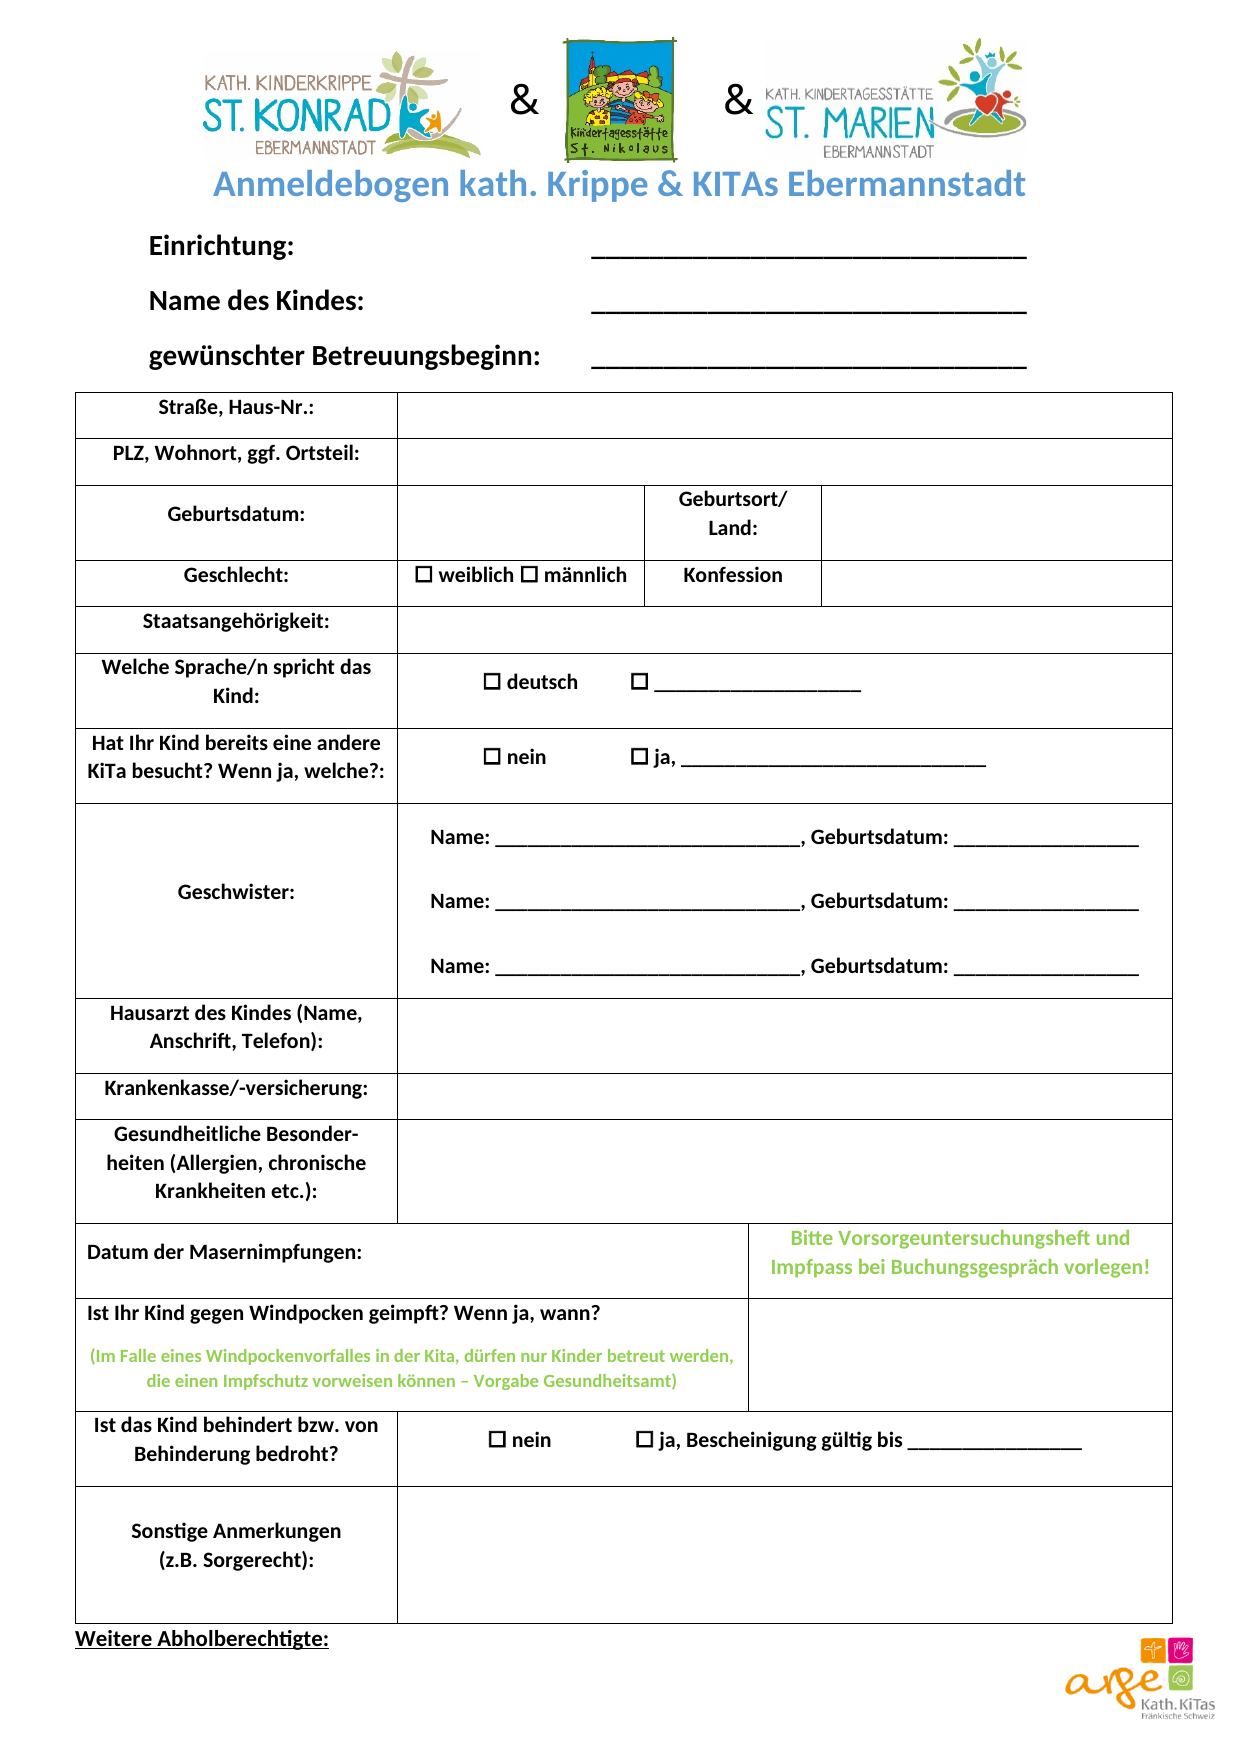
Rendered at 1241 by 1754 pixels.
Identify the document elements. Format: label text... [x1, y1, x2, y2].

table_cell Geschlecht: [76, 561, 397, 606]
table_cell Hausarzt des Kindes (Name, Anschrift, Telefon): [76, 999, 397, 1073]
table_header [398, 393, 1172, 438]
table_cell [398, 1120, 1172, 1223]
text & [723, 70, 737, 127]
table_cell  weiblich  männlich [398, 561, 644, 606]
table_cell Gesundheitliche Besonder-heiten (Allergien, chronische Krankheiten etc.): [76, 1120, 397, 1223]
table_cell Datum der Masernimpfungen: [76, 1224, 748, 1298]
table_cell [398, 486, 644, 560]
table_cell Welche Sprache/n spricht das Kind: [76, 654, 397, 728]
table_cell [749, 1299, 1172, 1411]
picture [203, 51, 481, 158]
picture [562, 37, 678, 163]
table_cell Name: ____________________________, Geburtsdatum: _________________ Name: ____________________________, Geburtsdatum: _________________ Name: ____________________________, Geburtsdatum: _________________ [398, 804, 1172, 998]
text Weitere Abholberechtigte: [75, 1624, 1165, 1652]
picture [1057, 1628, 1223, 1729]
text & [732, 87, 737, 96]
text Name des Kindes: ______________________________ [149, 282, 1165, 317]
table_cell [398, 1487, 1172, 1623]
text Anmeldebogen kath. Krippe & KITAs Ebermannstadt [75, 160, 1165, 206]
table_header Straße, Haus-Nr.: [76, 393, 397, 438]
text Einrichtung: ______________________________ [149, 227, 1165, 262]
table_cell [398, 999, 1172, 1073]
text & [729, 100, 737, 111]
text & [514, 100, 522, 111]
table_cell  deutsch  ___________________ [398, 654, 1172, 728]
table_cell Sonstige Anmerkungen (z.B. Sorgerecht): [76, 1487, 397, 1623]
text & [508, 70, 522, 127]
table_cell [398, 607, 1172, 652]
table_cell Ist das Kind behindert bzw. von Behinderung bedroht? [76, 1412, 397, 1486]
table_cell Geburtsort/ Land: [645, 486, 821, 560]
table_cell Geburtsdatum: [76, 486, 397, 560]
table_cell  nein  ja, ____________________________ [398, 729, 1172, 803]
table_cell Hat Ihr Kind bereits eine andere KiTa besucht? Wenn ja, welche?: [76, 729, 397, 803]
table_cell Geschwister: [76, 804, 397, 998]
table_cell Krankenkasse/-versicherung: [76, 1074, 397, 1119]
table_cell Staatsangehörigkeit: [76, 607, 397, 652]
picture [765, 38, 1027, 158]
table_cell [822, 486, 1172, 560]
table_cell Bitte Vorsorgeuntersuchungsheft und Impfpass bei Buchungsgespräch vorlegen! [749, 1224, 1172, 1298]
table_cell [398, 439, 1172, 484]
table_cell [822, 561, 1172, 606]
table_cell Ist Ihr Kind gegen Windpocken geimpft? Wenn ja, wann? (Im Falle eines Windpockenvorfalles in der Kita, dürfen nur Kinder betreut werden, die einen Impfschutz vorweisen können – Vorgabe Gesundheitsamt) [76, 1299, 748, 1411]
text gewünschter Betreuungsbeginn: ______________________________ [149, 337, 1165, 372]
text & [517, 87, 522, 96]
table_cell  nein  ja, Bescheinigung gültig bis ________________ [398, 1412, 1172, 1486]
table_cell [398, 1074, 1172, 1119]
table_cell Konfession [645, 561, 821, 606]
table_cell PLZ, Wohnort, ggf. Ortsteil: [76, 439, 397, 484]
